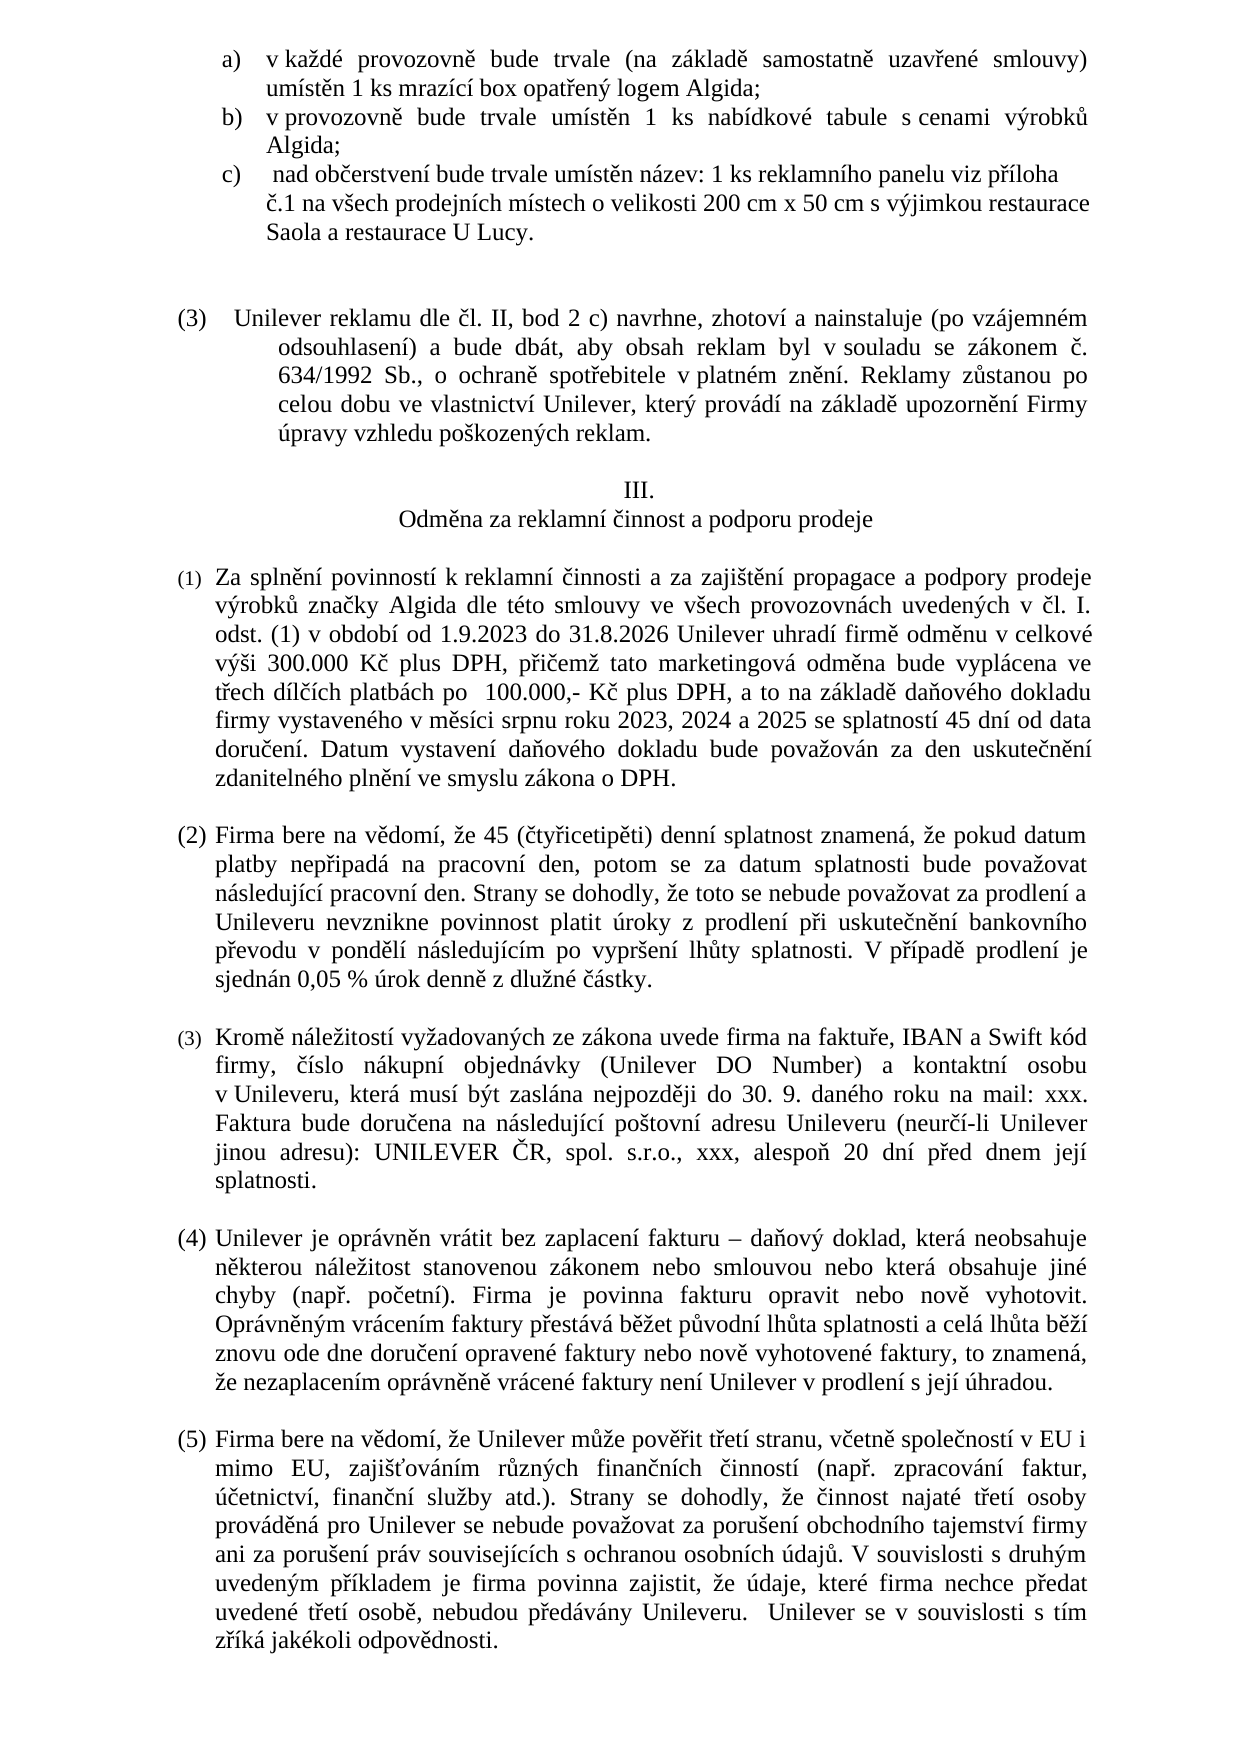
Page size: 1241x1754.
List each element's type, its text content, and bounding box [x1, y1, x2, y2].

list Firma bere na vědomí, že Unilever může pověřit třetí stranu, včetně společností v EU i mimo EU, zajišťováním různých finančních činností (např. zpracování faktur, účetnictví, finanční služby atd.). Strany se dohodly, že činnost najaté třetí osoby prováděná pro Unilever se nebude považovat za porušení obchodního tajemství firmy ani za porušení práv souvisejících s ochranou osobních údajů. V souvislosti s druhým uvedeným příkladem je firma povinna zajistit, že údaje, které firma nechce předat uvedené třetí osobě, nebudou předávány Unileveru. Unilever se v souvislosti s tím zříká jakékoli odpovědnosti. [177, 1424, 1088, 1654]
list Unilever je oprávněn vrátit bez zaplacení fakturu – daňový doklad, která neobsahuje některou náležitost stanovenou zákonem nebo smlouvou nebo která obsahuje jiné chyby (např. početní). Firma je povinna fakturu opravit nebo nově vyhotovit. Oprávněným vrácením faktury přestává běžet původní lhůta splatnosti a celá lhůta běží znovu ode dne doručení opravené faktury nebo nově vyhotovené faktury, to znamená, že nezaplacením oprávněně vrácené faktury není Unilever v prodlení s její úhradou. [177, 1223, 1088, 1396]
list Za splnění povinností k reklamní činnosti a za zajištění propagace a podpory prodeje výrobků značky Algida dle této smlouvy ve všech provozovnách uvedených v čl. I. odst. (1) v období od 1.9.2023 do 31.8.2026 Unilever uhradí firmě odměnu v celkové výši 300.000 Kč plus DPH, přičemž tato marketingová odměna bude vyplácena ve třech dílčích platbách po 100.000,- Kč plus DPH, a to na základě daňového dokladu firmy vystaveného v měsíci srpnu roku 2023, 2024 a 2025 se splatností 45 dní od data doručení. Datum vystavení daňového dokladu bude považován za den uskutečnění zdanitelného plnění ve smyslu zákona o DPH. [177, 562, 1092, 792]
text c) nad občerstvení bude trvale umístěn název: 1 ks reklamního panelu viz příloha č.1 na všech prodejních místech o velikosti 200 cm x 50 cm s výjimkou restaurace Saola a restaurace U Lucy. [222, 159, 1092, 246]
list Kromě náležitostí vyžadovaných ze zákona uvede firma na faktuře, IBAN a Swift kód firmy, číslo nákupní objednávky (Unilever DO Number) a kontaktní osobu v Unileveru, která musí být zaslána nejpozději do 30. 9. daného roku na mail: xxx. Faktura bude doručena na následující poštovní adresu Unileveru (neurčí-li Unilever jinou adresu): UNILEVER ČR, spol. s.r.o., xxx, alespoň 20 dní před dnem její splatnosti. [177, 1022, 1088, 1194]
text b) v provozovně bude trvale umístěn 1 ks nabídkové tabule s cenami výrobků Algida; [222, 102, 1088, 159]
text Odměna za reklamní činnost a podporu prodeje [177, 504, 1088, 533]
list Unilever reklamu dle čl. II, bod 2 c) navrhne, zhotoví a nainstaluje (po vzájemném odsouhlasení) a bude dbát, aby obsah reklam byl v souladu se zákonem č. 634/1992 Sb., o ochraně spotřebitele v platném znění. Reklamy zůstanou po celou dobu ve vlastnictví Unilever, který provádí na základě upozornění Firmy úpravy vzhledu poškozených reklam. [177, 303, 1088, 447]
text III. [177, 476, 1088, 504]
text a) v každé provozovně bude trvale (na základě samostatně uzavřené smlouvy) umístěn 1 ks mrazící box opatřený logem Algida; [222, 44, 1088, 102]
list Firma bere na vědomí, že 45 (čtyřicetipěti) denní splatnost znamená, že pokud datum platby nepřipadá na pracovní den, potom se za datum splatnosti bude považovat následující pracovní den. Strany se dohodly, že toto se nebude považovat za prodlení a Unileveru nevznikne povinnost platit úroky z prodlení při uskutečnění bankovního převodu v pondělí následujícím po vypršení lhůty splatnosti. V případě prodlení je sjednán 0,05 % úrok denně z dlužné částky. [177, 821, 1088, 993]
